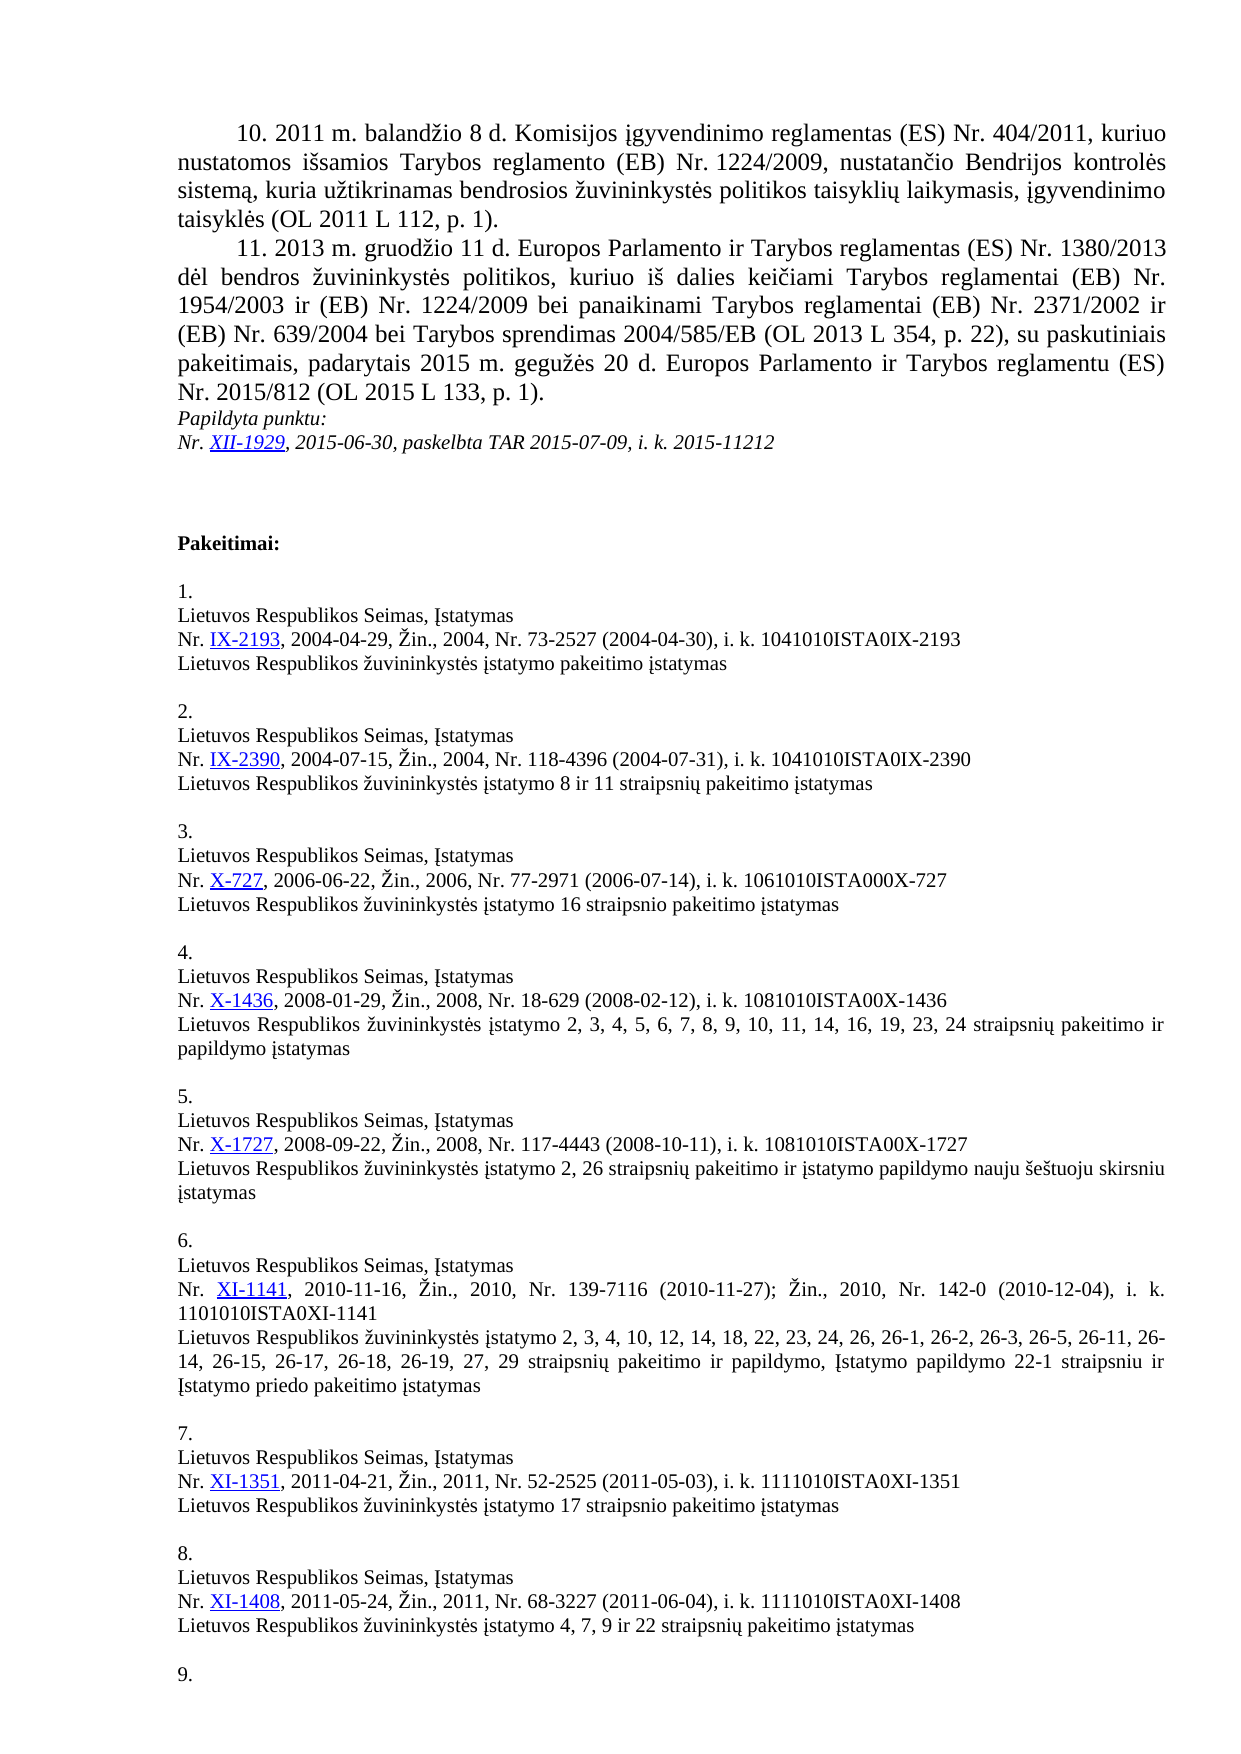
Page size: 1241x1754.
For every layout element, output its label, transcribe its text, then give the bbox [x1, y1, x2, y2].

text 2. [177, 699, 1166, 723]
text Lietuvos Respublikos žuvininkystės įstatymo pakeitimo įstatymas [177, 651, 1166, 675]
text Lietuvos Respublikos žuvininkystės įstatymo 4, 7, 9 ir 22 straipsnių pakeitimo įstatymas [177, 1613, 1166, 1637]
text Nr. IX-2390, 2004-07-15, Žin., 2004, Nr. 118-4396 (2004-07-31), i. k. 1041010ISTA0IX-2390 [177, 747, 1166, 771]
text Lietuvos Respublikos Seimas, Įstatymas [177, 723, 1166, 747]
text Lietuvos Respublikos Seimas, Įstatymas [177, 1445, 1166, 1469]
text Lietuvos Respublikos žuvininkystės įstatymo 2, 3, 4, 10, 12, 14, 18, 22, 23, 24, 26, 26-1, 26-2, 26-3, 26-5, 26-11, 26-14, 26-15, 26-17, 26-18, 26-19, 27, 29 straipsnių pakeitimo ir papildymo, Įstatymo papildymo 22-1 straipsniu ir Įstatymo priedo pakeitimo įstatymas [177, 1325, 1166, 1397]
text 9. [177, 1662, 1166, 1686]
text Lietuvos Respublikos žuvininkystės įstatymo 8 ir 11 straipsnių pakeitimo įstatymas [177, 771, 1166, 795]
text Nr. X-1436, 2008-01-29, Žin., 2008, Nr. 18-629 (2008-02-12), i. k. 1081010ISTA00X-1436 [177, 988, 1166, 1012]
text 11. 2013 m. gruodžio 11 d. Europos Parlamento ir Tarybos reglamentas (ES) Nr. 1380/2013 dėl bendros žuvininkystės politikos, kuriuo iš dalies keičiami Tarybos reglamentai (EB) Nr. 1954/2003 ir (EB) Nr. 1224/2009 bei panaikinami Tarybos reglamentai (EB) Nr. 2371/2002 ir (EB) Nr. 639/2004 bei Tarybos sprendimas 2004/585/EB (OL 2013 L 354, p. 22), su paskutiniais pakeitimais, padarytais 2015 m. gegužės 20 d. Europos Parlamento ir Tarybos reglamentu (ES) Nr. 2015/812 (OL 2015 L 133, p. 1). [177, 233, 1166, 406]
text Nr. XI-1408, 2011-05-24, Žin., 2011, Nr. 68-3227 (2011-06-04), i. k. 1111010ISTA0XI-1408 [177, 1589, 1166, 1613]
text 7. [177, 1421, 1166, 1445]
text Nr. XI-1351, 2011-04-21, Žin., 2011, Nr. 52-2525 (2011-05-03), i. k. 1111010ISTA0XI-1351 [177, 1469, 1166, 1493]
text Papildyta punktu: [177, 406, 1166, 430]
text Lietuvos Respublikos žuvininkystės įstatymo 2, 3, 4, 5, 6, 7, 8, 9, 10, 11, 14, 16, 19, 23, 24 straipsnių pakeitimo ir papildymo įstatymas [177, 1012, 1166, 1060]
text Lietuvos Respublikos Seimas, Įstatymas [177, 843, 1166, 867]
text Lietuvos Respublikos žuvininkystės įstatymo 17 straipsnio pakeitimo įstatymas [177, 1493, 1166, 1517]
text Nr. X-727, 2006-06-22, Žin., 2006, Nr. 77-2971 (2006-07-14), i. k. 1061010ISTA000X-727 [177, 867, 1166, 892]
text 1. [177, 579, 1166, 603]
text 10. 2011 m. balandžio 8 d. Komisijos įgyvendinimo reglamentas (ES) Nr. 404/2011, kuriuo nustatomos išsamios Tarybos reglamento (EB) Nr. 1224/2009, nustatančio Bendrijos kontrolės sistemą, kuria užtikrinamas bendrosios žuvininkystės politikos taisyklių laikymasis, įgyvendinimo taisyklės (OL 2011 L 112, p. 1). [177, 118, 1166, 233]
text Lietuvos Respublikos žuvininkystės įstatymo 16 straipsnio pakeitimo įstatymas [177, 892, 1166, 916]
text 4. [177, 940, 1166, 964]
text 6. [177, 1228, 1166, 1252]
text Nr. IX-2193, 2004-04-29, Žin., 2004, Nr. 73-2527 (2004-04-30), i. k. 1041010ISTA0IX-2193 [177, 627, 1166, 651]
text Lietuvos Respublikos Seimas, Įstatymas [177, 603, 1166, 627]
text Lietuvos Respublikos Seimas, Įstatymas [177, 964, 1166, 988]
text Lietuvos Respublikos Seimas, Įstatymas [177, 1252, 1166, 1277]
text Lietuvos Respublikos Seimas, Įstatymas [177, 1565, 1166, 1589]
text 3. [177, 819, 1166, 843]
text Nr. XI-1141, 2010-11-16, Žin., 2010, Nr. 139-7116 (2010-11-27); Žin., 2010, Nr. 142-0 (2010-12-04), i. k. 1101010ISTA0XI-1141 [177, 1277, 1166, 1325]
text Nr. XII-1929, 2015-06-30, paskelbta TAR 2015-07-09, i. k. 2015-11212 [177, 430, 1166, 454]
text Lietuvos Respublikos Seimas, Įstatymas [177, 1108, 1166, 1132]
text Pakeitimai: [177, 531, 1166, 555]
text 5. [177, 1084, 1166, 1108]
text Lietuvos Respublikos žuvininkystės įstatymo 2, 26 straipsnių pakeitimo ir įstatymo papildymo nauju šeštuoju skirsniu įstatymas [177, 1156, 1166, 1204]
text Nr. X-1727, 2008-09-22, Žin., 2008, Nr. 117-4443 (2008-10-11), i. k. 1081010ISTA00X-1727 [177, 1132, 1166, 1156]
text 8. [177, 1541, 1166, 1565]
